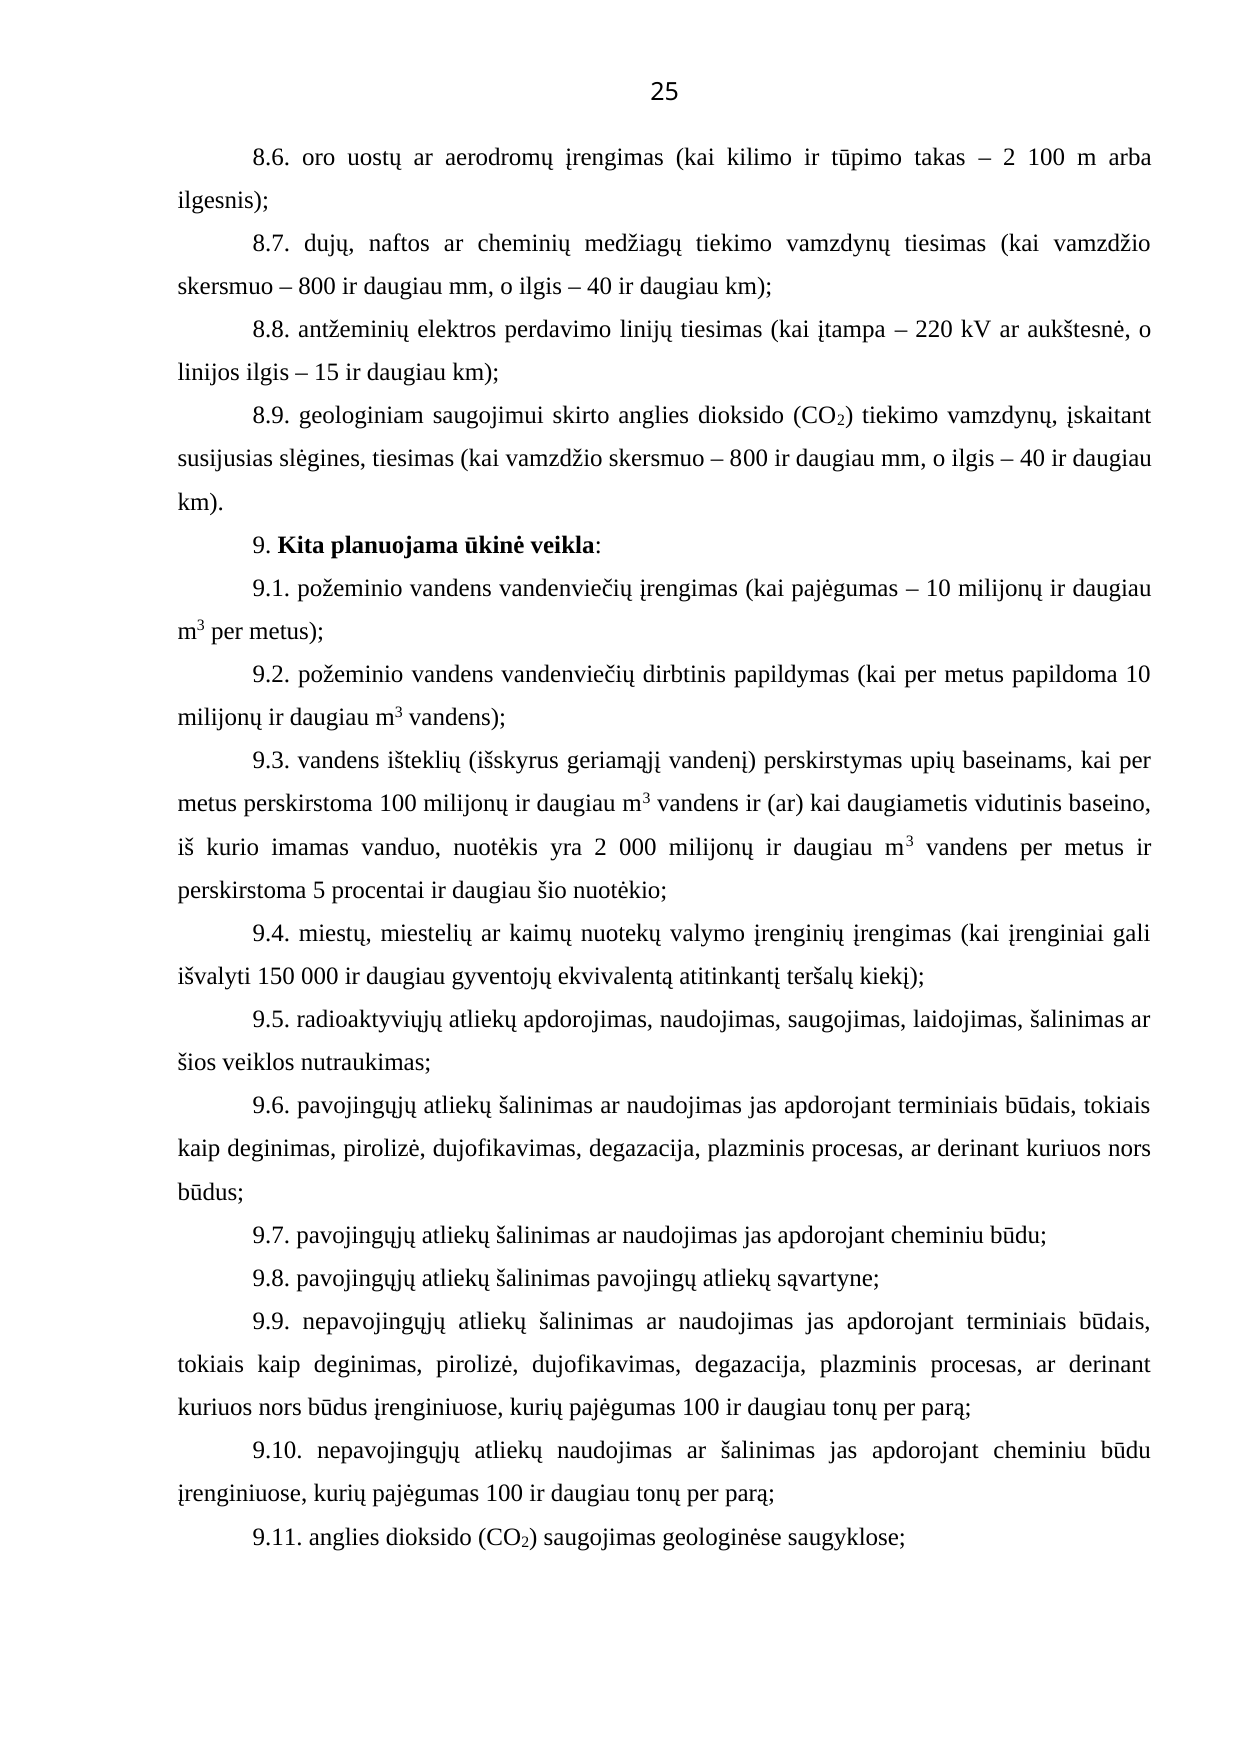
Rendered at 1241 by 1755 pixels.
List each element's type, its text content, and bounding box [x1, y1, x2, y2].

text 9.9. nepavojingųjų atliekų šalinimas ar naudojimas jas apdorojant terminiais būdais, tokiais kaip deginimas, pirolizė, dujofikavimas, degazacija, plazminis procesas, ar derinant kuriuos nors būdus įrenginiuose, kurių pajėgumas 100 ir daugiau tonų per parą; [177, 1306, 1152, 1421]
text 9.10. nepavojingųjų atliekų naudojimas ar šalinimas jas apdorojant cheminiu būdu įrenginiuose, kurių pajėgumas 100 ir daugiau tonų per parą; [177, 1435, 1152, 1507]
text 9.6. pavojingųjų atliekų šalinimas ar naudojimas jas apdorojant terminiais būdais, tokiais kaip deginimas, pirolizė, dujofikavimas, degazacija, plazminis procesas, ar derinant kuriuos nors būdus; [177, 1090, 1152, 1205]
text 9.3. vandens išteklių (išskyrus geriamąjį vandenį) perskirstymas upių baseinams, kai per metus perskirstoma 100 milijonų ir daugiau m3 vandens ir (ar) kai daugiametis vidutinis baseino, iš kurio imamas vanduo, nuotėkis yra 2 000 milijonų ir daugiau m3 vandens per metus ir perskirstoma 5 procentai ir daugiau šio nuotėkio; [177, 745, 1152, 903]
text 8.7. dujų, naftos ar cheminių medžiagų tiekimo vamzdynų tiesimas (kai vamzdžio skersmuo – 800 ir daugiau mm, o ilgis – 40 ir daugiau km); [177, 228, 1152, 300]
text 8.9. geologiniam saugojimui skirto anglies dioksido (CO2) tiekimo vamzdynų, įskaitant susijusias slėgines, tiesimas (kai vamzdžio skersmuo – 800 ir daugiau mm, o ilgis – 40 ir daugiau km). [177, 400, 1152, 515]
text 9.1. požeminio vandens vandenviečių įrengimas (kai pajėgumas – 10 milijonų ir daugiau m3 per metus); [177, 573, 1152, 645]
text 9.11. anglies dioksido (CO2) saugojimas geologinėse saugyklose; [177, 1522, 1152, 1550]
text 8.6. oro uostų ar aerodromų įrengimas (kai kilimo ir tūpimo takas – 2 100 m arba ilgesnis); [177, 142, 1152, 213]
text 9.5. radioaktyviųjų atliekų apdorojimas, naudojimas, saugojimas, laidojimas, šalinimas ar šios veiklos nutraukimas; [177, 1004, 1152, 1076]
text 9. Kita planuojama ūkinė veikla: [177, 530, 1152, 558]
text 9.4. miestų, miestelių ar kaimų nuotekų valymo įrenginių įrengimas (kai įrenginiai gali išvalyti 150 000 ir daugiau gyventojų ekvivalentą atitinkantį teršalų kiekį); [177, 918, 1152, 990]
text 8.8. antžeminių elektros perdavimo linijų tiesimas (kai įtampa – 220 kV ar aukštesnė, o linijos ilgis – 15 ir daugiau km); [177, 314, 1152, 386]
text 9.8. pavojingųjų atliekų šalinimas pavojingų atliekų sąvartyne; [177, 1263, 1152, 1292]
text 9.2. požeminio vandens vandenviečių dirbtinis papildymas (kai per metus papildoma 10 milijonų ir daugiau m3 vandens); [177, 659, 1152, 731]
text 9.7. pavojingųjų atliekų šalinimas ar naudojimas jas apdorojant cheminiu būdu; [177, 1220, 1152, 1248]
